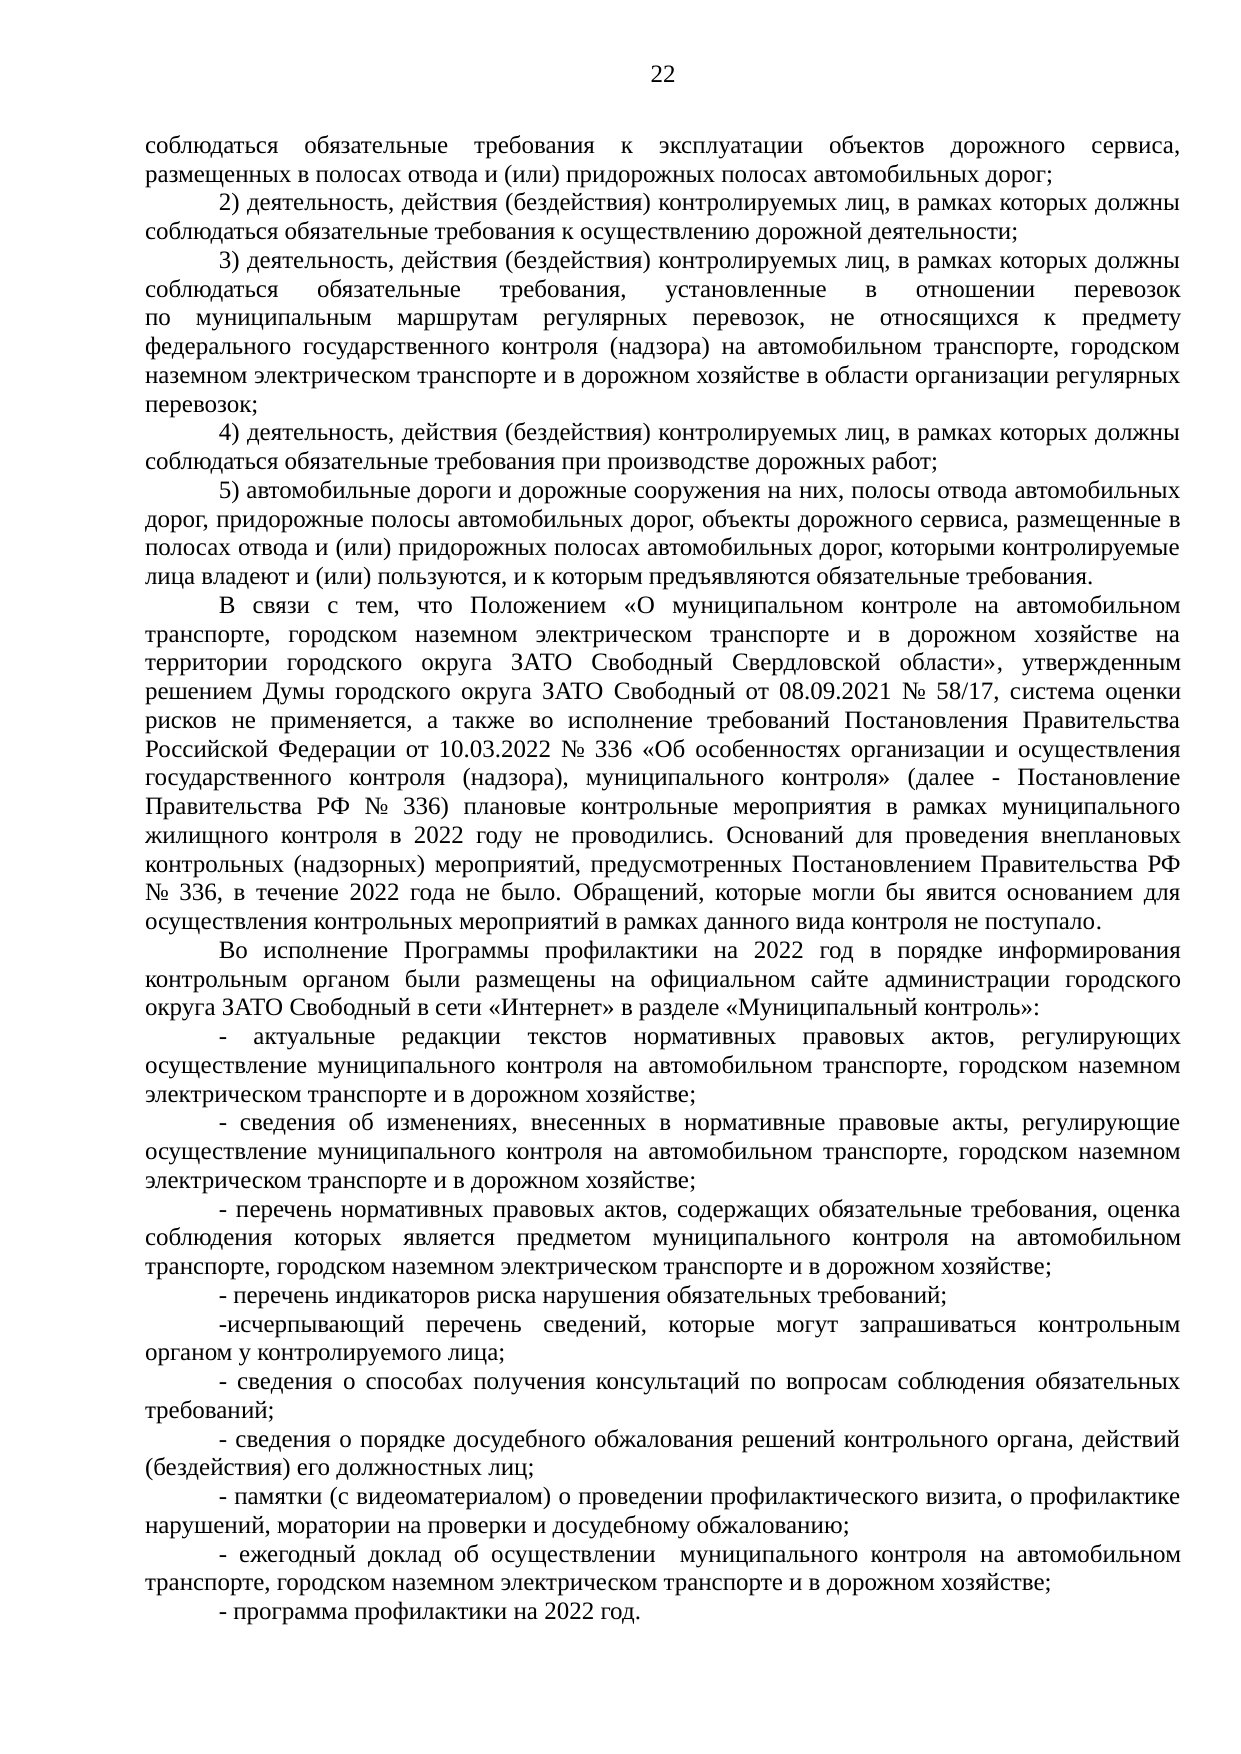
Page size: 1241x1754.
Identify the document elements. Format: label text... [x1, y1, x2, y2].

text - памятки (с видеоматериалом) о проведении профилактического визита, о профилактике нарушений, моратории на проверки и досудебному обжалованию; [145, 1481, 1181, 1539]
text - актуальные редакции текстов нормативных правовых актов, регулирующих осуществление муниципального контроля на автомобильном транспорте, городском наземном электрическом транспорте и в дорожном хозяйстве; [145, 1021, 1181, 1107]
text - перечень нормативных правовых актов, содержащих обязательные требования, оценка соблюдения которых является предметом муниципального контроля на автомобильном транспорте, городском наземном электрическом транспорте и в дорожном хозяйстве; [145, 1194, 1181, 1280]
text В связи с тем, что Положением «О муниципальном контроле на автомобильном транспорте, городском наземном электрическом транспорте и в дорожном хозяйстве на территории городского округа ЗАТО Свободный Свердловской области», утвержденным решением Думы городского округа ЗАТО Свободный от 08.09.2021 № 58/17, система оценки рисков не применяется, а также во исполнение требований Постановления Правительства Российской Федерации от 10.03.2022 № 336 «Об особенностях организации и осуществления государственного контроля (надзора), муниципального контроля» (далее - Постановление Правительства РФ № 336) плановые контрольные мероприятия в рамках муниципального жилищного контроля в 2022 году не проводились. Оснований для проведения внеплановых контрольных (надзорных) мероприятий, предусмотренных Постановлением Правительства РФ № 336, в течение 2022 года не было. Обращений, которые могли бы явится основанием для осуществления контрольных мероприятий в рамках данного вида контроля не поступало. [145, 590, 1181, 935]
text - сведения о порядке досудебного обжалования решений контрольного органа, действий (бездействия) его должностных лиц; [145, 1424, 1181, 1481]
text - программа профилактики на 2022 год. [145, 1596, 1181, 1625]
text -исчерпывающий перечень сведений, которые могут запрашиваться контрольным органом у контролируемого лица; [145, 1309, 1181, 1366]
text 5) автомобильные дороги и дорожные сооружения на них, полосы отвода автомобильных дорог, придорожные полосы автомобильных дорог, объекты дорожного сервиса, размещенные в полосах отвода и (или) придорожных полосах автомобильных дорог, которыми контролируемые лица владеют и (или) пользуются, и к которым предъявляются обязательные требования. [145, 475, 1181, 590]
text - сведения об изменениях, внесенных в нормативные правовые акты, регулирующие осуществление муниципального контроля на автомобильном транспорте, городском наземном электрическом транспорте и в дорожном хозяйстве; [145, 1107, 1181, 1194]
text - сведения о способах получения консультаций по вопросам соблюдения обязательных требований; [145, 1366, 1181, 1424]
text Во исполнение Программы профилактики на 2022 год в порядке информирования контрольным органом были размещены на официальном сайте администрации городского округа ЗАТО Свободный в сети «Интернет» в разделе «Муниципальный контроль»: [145, 935, 1181, 1021]
text - перечень индикаторов риска нарушения обязательных требований; [145, 1280, 1181, 1309]
text 4) деятельность, действия (бездействия) контролируемых лиц, в рамках которых должны соблюдаться обязательные требования при производстве дорожных работ; [145, 417, 1181, 475]
text 2) деятельность, действия (бездействия) контролируемых лиц, в рамках которых должны соблюдаться обязательные требования к осуществлению дорожной деятельности; [145, 187, 1181, 245]
text соблюдаться обязательные требования к эксплуатации объектов дорожного сервиса, размещенных в полосах отвода и (или) придорожных полосах автомобильных дорог; [145, 130, 1181, 187]
text - ежегодный доклад об осуществлении муниципального контроля на автомобильном транспорте, городском наземном электрическом транспорте и в дорожном хозяйстве; [145, 1539, 1181, 1596]
text 3) деятельность, действия (бездействия) контролируемых лиц, в рамках которых должны соблюдаться обязательные требования, установленные в отношении перевозок по муниципальным маршрутам регулярных перевозок, не относящихся к предмету федерального государственного контроля (надзора) на автомобильном транспорте, городском наземном электрическом транспорте и в дорожном хозяйстве в области организации регулярных перевозок; [145, 245, 1181, 417]
